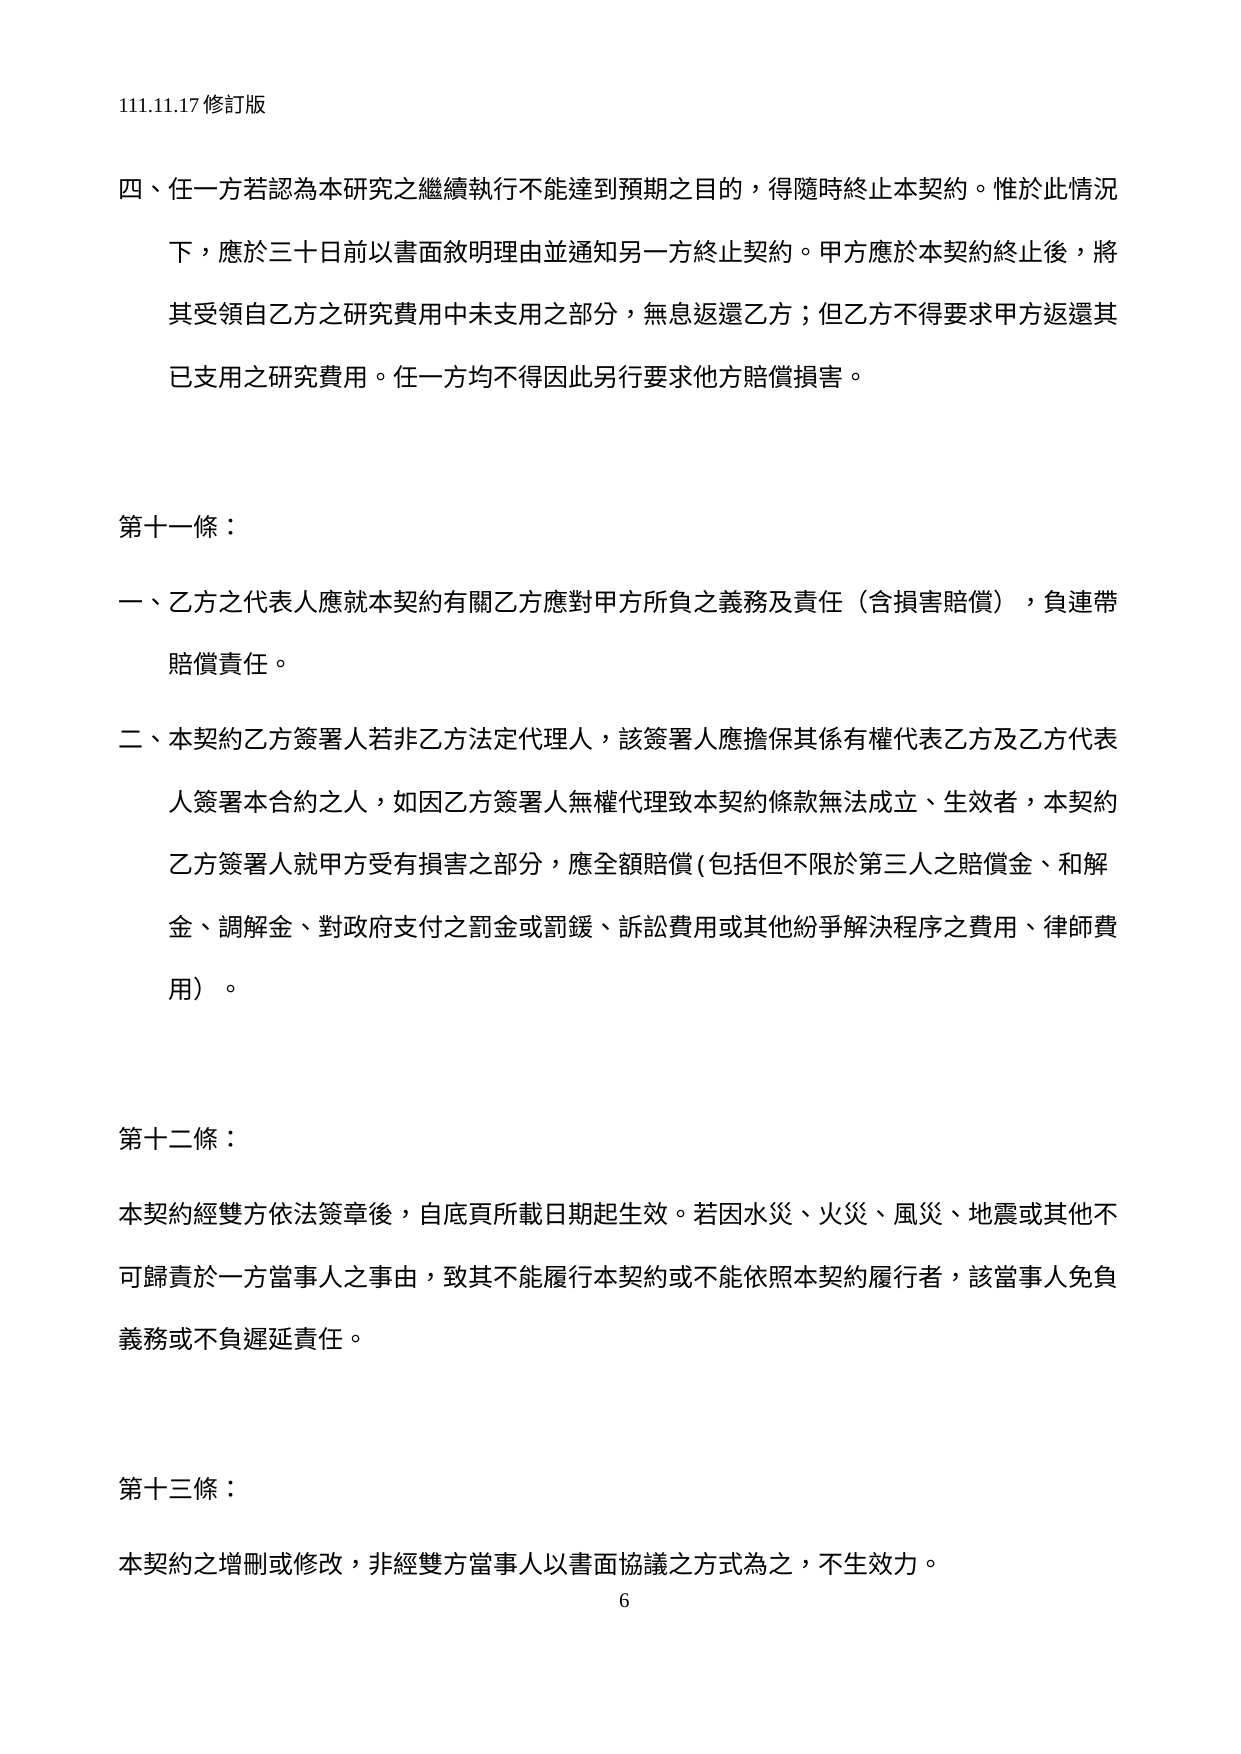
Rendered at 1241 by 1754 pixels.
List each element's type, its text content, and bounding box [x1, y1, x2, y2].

text 二、本契約乙方簽署人若非乙方法定代理人，該簽署人應擔保其係有權代表乙方及乙方代表人簽署本合約之人，如因乙方簽署人無權代理致本契約條款無法成立、生效者，本契約乙方簽署人就甲方受有損害之部分，應全額賠償(包括但不限於第三人之賠償金、和解金、調解金、對政府支付之罰金或罰鍰、訴訟費用或其他紛爭解決程序之費用、律師費用）。 [118, 696, 1122, 1009]
text 一、乙方之代表人應就本契約有關乙方應對甲方所負之義務及責任（含損害賠償），負連帶賠償責任。 [118, 559, 1122, 684]
text 第十一條： [118, 484, 1122, 546]
text 本契約之增刪或修改，非經雙方當事人以書面協議之方式為之，不生效力。 [118, 1521, 1122, 1584]
text 本契約經雙方依法簽章後，自底頁所載日期起生效。若因水災、火災、風災、地震或其他不可歸責於一方當事人之事由，致其不能履行本契約或不能依照本契約履行者，該當事人免負義務或不負遲延責任。 [118, 1171, 1122, 1359]
text 第十三條： [118, 1446, 1122, 1509]
text 四、任一方若認為本研究之繼續執行不能達到預期之目的，得隨時終止本契約。惟於此情況下，應於三十日前以書面敘明理由並通知另一方終止契約。甲方應於本契約終止後，將其受領自乙方之研究費用中未支用之部分，無息返還乙方；但乙方不得要求甲方返還其已支用之研究費用。任一方均不得因此另行要求他方賠償損害。 [118, 146, 1122, 396]
text 第十二條： [118, 1096, 1122, 1159]
